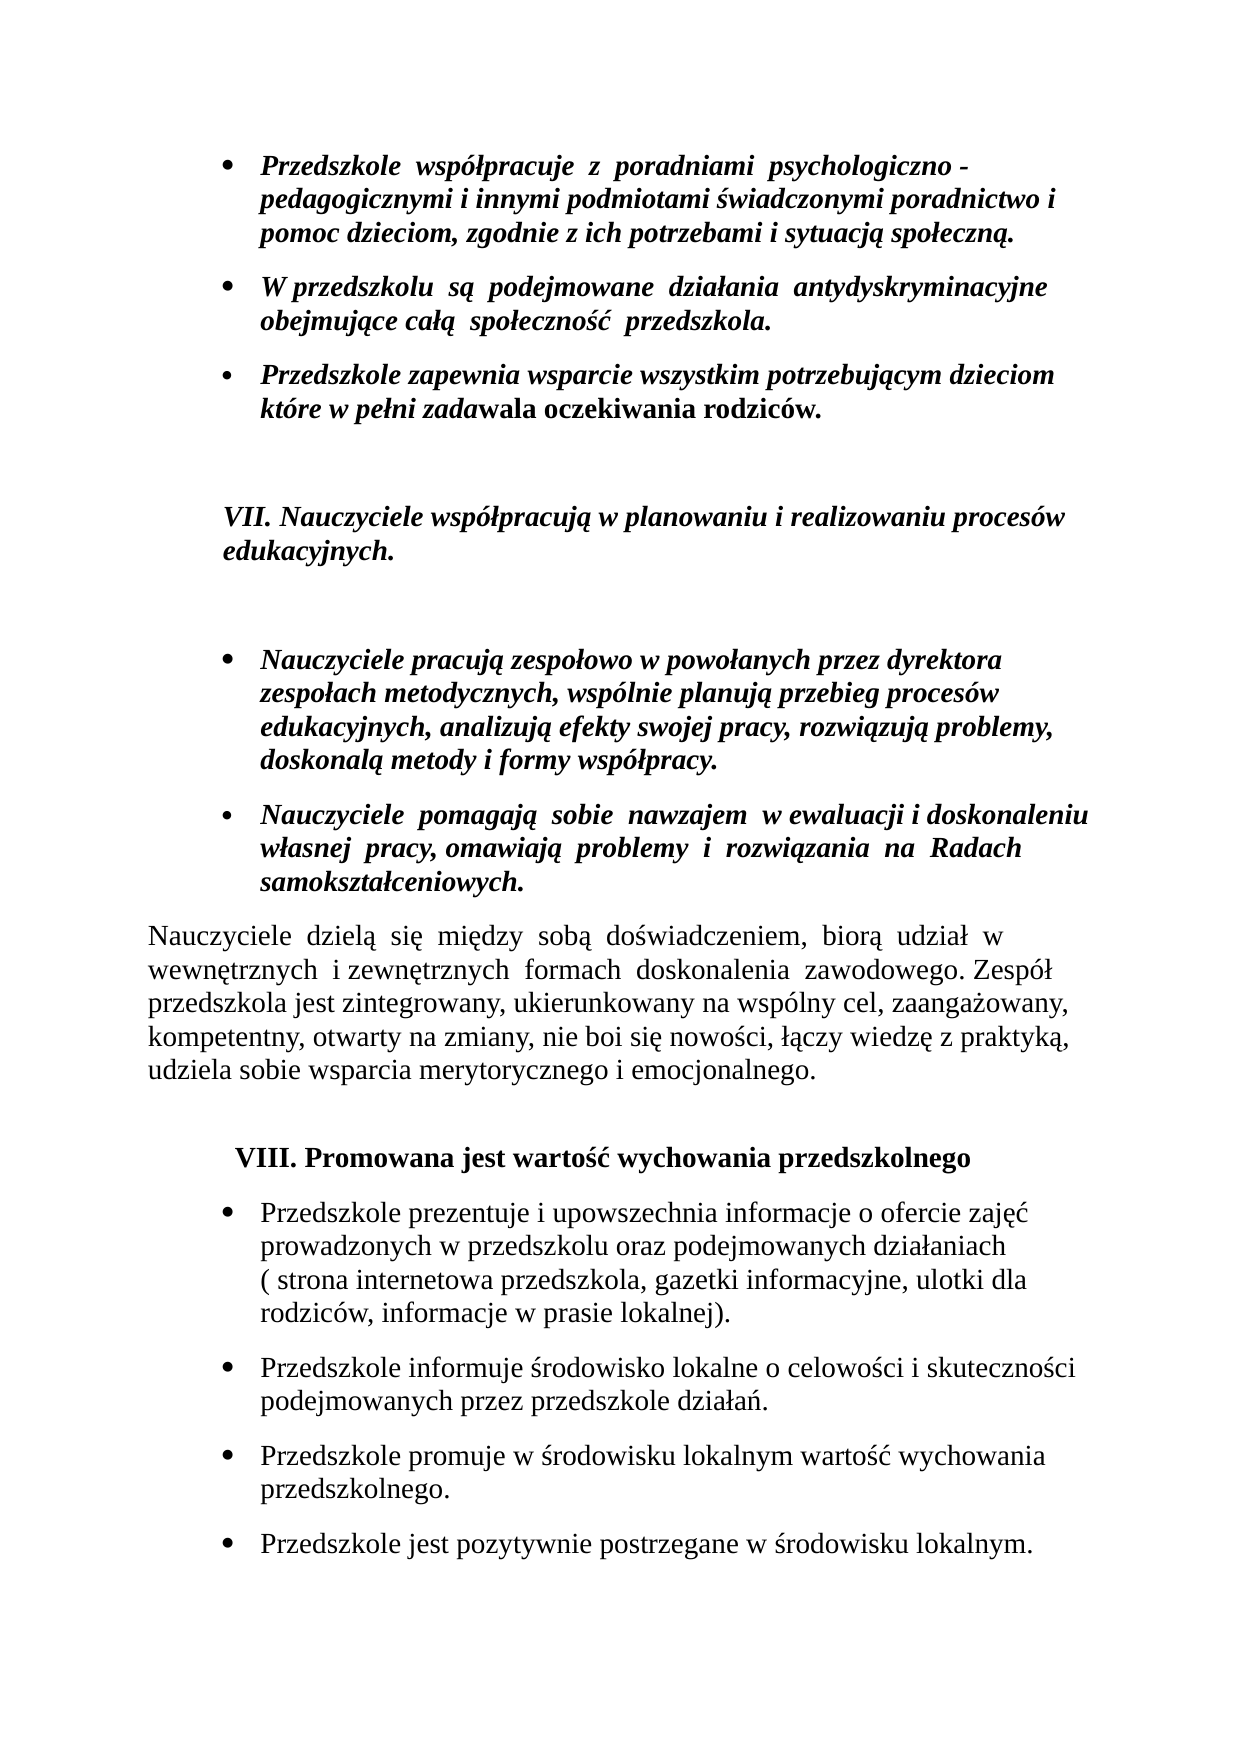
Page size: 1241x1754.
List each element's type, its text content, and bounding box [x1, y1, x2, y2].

list VIII. Promowana jest wartość wychowania przedszkolnego [148, 1140, 1093, 1174]
list Nauczyciele dzielą się między sobą doświadczeniem, biorą udział w wewnętrznych i zewnętrznych formach doskonalenia zawodowego. Zespół przedszkola jest zintegrowany, ukierunkowany na wspólny cel, zaangażowany, kompetentny, otwarty na zmiany, nie boi się nowości, łączy wiedzę z praktyką, udziela sobie wsparcia merytorycznego i emocjonalnego. [148, 918, 1093, 1086]
list Przedszkole informuje środowisko lokalne o celowości i skuteczności podejmowanych przez przedszkole działań. [223, 1350, 1093, 1417]
list Przedszkole jest pozytywnie postrzegane w środowisku lokalnym. [223, 1526, 1093, 1559]
list Przedszkole promuje w środowisku lokalnym wartość wychowania przedszkolnego. [223, 1438, 1093, 1505]
list Nauczyciele pracują zespołowo w powołanych przez dyrektora zespołach metodycznych, wspólnie planują przebieg procesów edukacyjnych, analizują efekty swojej pracy, rozwiązują problemy, doskonalą metody i formy współpracy. [223, 642, 1093, 776]
list Nauczyciele pomagają sobie nawzajem w ewaluacji i doskonaleniu własnej pracy, omawiają problemy i rozwiązania na Radach samokształceniowych. [223, 797, 1093, 897]
list Przedszkole prezentuje i upowszechnia informacje o ofercie zajęć prowadzonych w przedszkolu oraz podejmowanych działaniach ( strona internetowa przedszkola, gazetki informacyjne, ulotki dla rodziców, informacje w prasie lokalnej). [223, 1195, 1093, 1329]
list Przedszkole zapewnia wsparcie wszystkim potrzebującym dzieciom które w pełni zadawala oczekiwania rodziców. [223, 357, 1093, 424]
list Przedszkole współpracuje z poradniami psychologiczno - pedagogicznymi i innymi podmiotami świadczonymi poradnictwo i pomoc dzieciom, zgodnie z ich potrzebami i sytuacją społeczną. [223, 148, 1093, 248]
list VII. Nauczyciele współpracują w planowaniu i realizowaniu procesów edukacyjnych. [223, 499, 1093, 567]
list W przedszkolu są podejmowane działania antydyskryminacyjne obejmujące całą społeczność przedszkola. [223, 269, 1093, 336]
